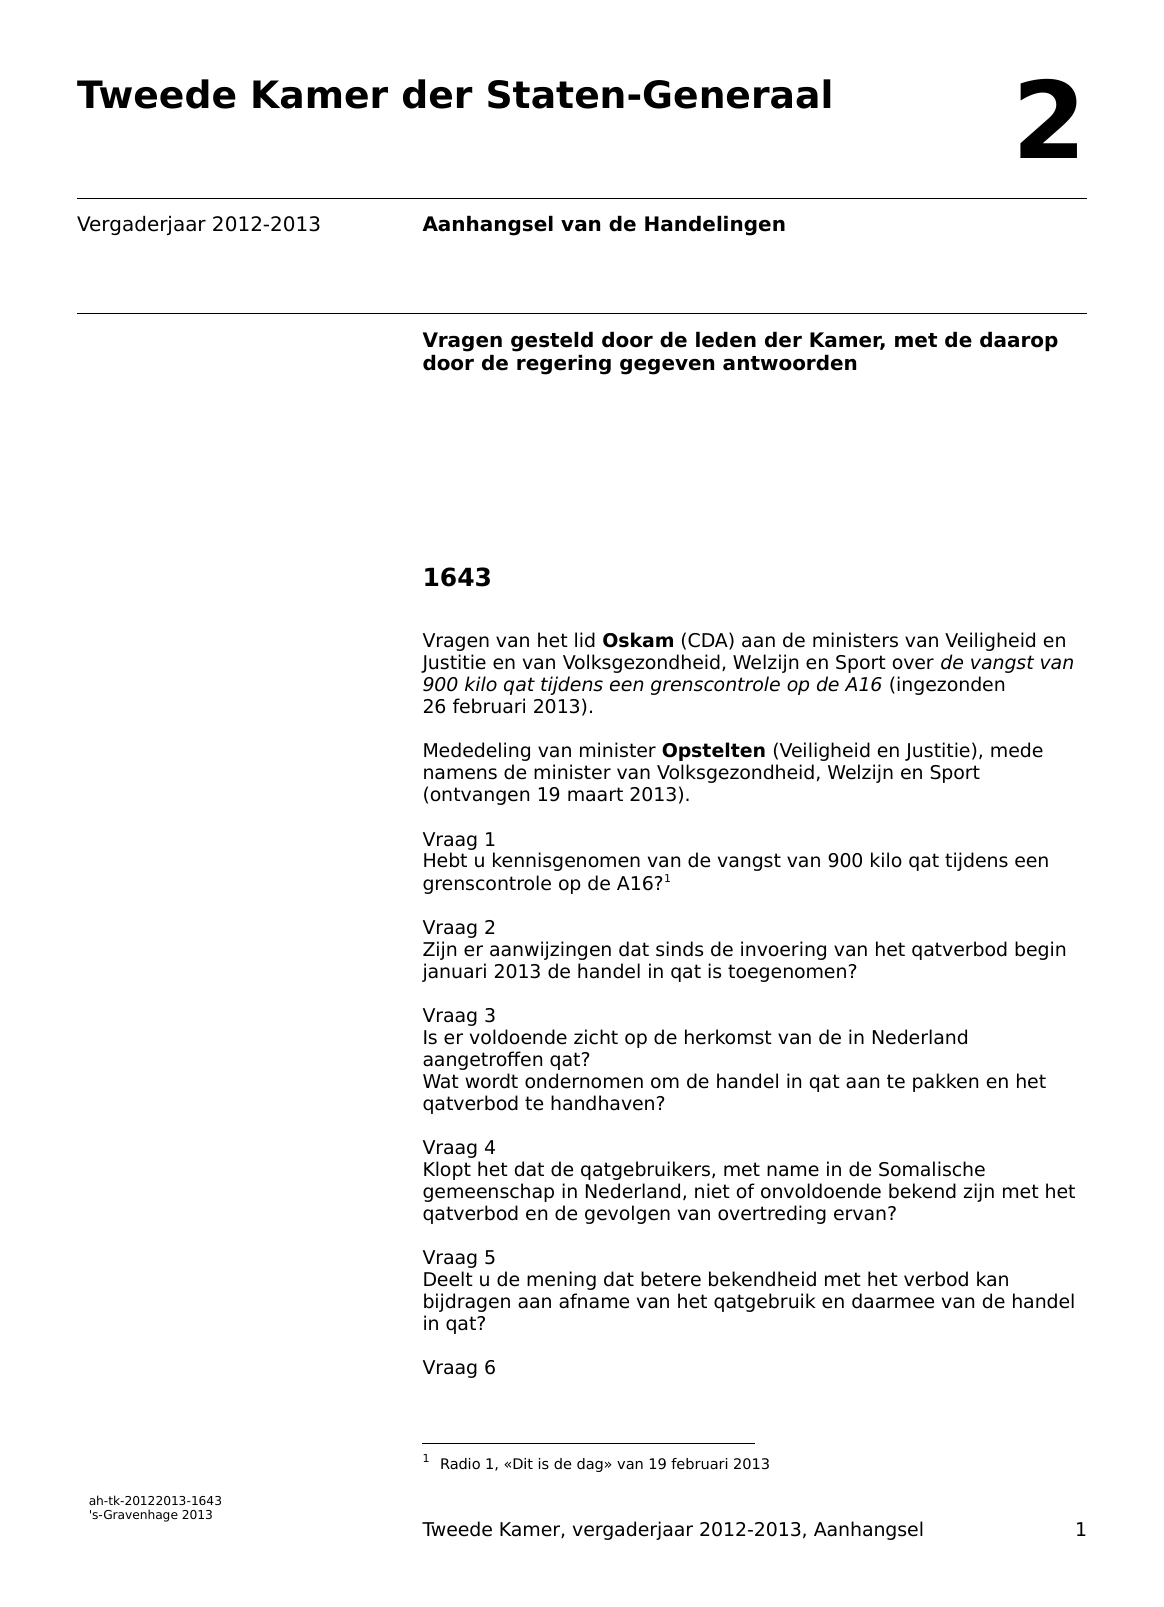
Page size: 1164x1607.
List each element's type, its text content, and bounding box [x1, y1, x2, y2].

table_cell Vergaderjaar 2012-2013 [77, 199, 422, 313]
text Radio 1, «Dit is de dag» van 19 februari 2013 [422, 1452, 1087, 1474]
text ah-tk-20122013-1643 [88, 1494, 323, 1508]
table_cell Aanhangsel van de Handelingen [422, 199, 1087, 313]
text Vraag 3 [422, 1005, 1087, 1027]
table_header Tweede Kamer der Staten-Generaal [77, 59, 886, 198]
text Vraag 5 [422, 1247, 1087, 1269]
text 's-Gravenhage 2013 [88, 1508, 323, 1522]
text Zijn er aanwijzingen dat sinds de invoering van het qatverbod begin januari 2013 de handel in qat is toegenomen? [422, 938, 1087, 982]
text Vraag 4 [422, 1137, 1087, 1159]
text Vragen van het lid Oskam (CDA) aan de ministers van Veiligheid en Justitie en van Volksgezondheid, Welzijn en Sport over de vangst van 900 kilo qat tijdens een grenscontrole op de A16 (ingezonden 26 februari 2013). [422, 630, 1087, 718]
table_cell Vragen gesteld door de leden der Kamer, met de daarop door de regering gegeven antwoorden [422, 314, 1087, 375]
table_header 2 [886, 59, 1087, 198]
text Hebt u kennisgenomen van de vangst van 900 kilo qat tijdens een grenscontrole op de A16? [422, 850, 1087, 894]
text Deelt u de mening dat betere bekendheid met het verbod kan bijdragen aan afname van het qatgebruik en daarmee van de handel in qat? [422, 1269, 1087, 1335]
text Wat wordt ondernomen om de handel in qat aan te pakken en het qatverbod te handhaven? [422, 1071, 1087, 1114]
text Vraag 1 [422, 828, 1087, 850]
text Vraag 2 [422, 917, 1087, 938]
text Mededeling van minister Opstelten (Veiligheid en Justitie), mede namens de minister van Volksgezondheid, Welzijn en Sport (ontvangen 19 maart 2013). [422, 740, 1087, 806]
table_cell [77, 314, 422, 375]
text Vraag 6 [422, 1357, 1087, 1379]
text Klopt het dat de qatgebruikers, met name in de Somalische gemeenschap in Nederland, niet of onvoldoende bekend zijn met het qatverbod en de gevolgen van overtreding ervan? [422, 1159, 1087, 1225]
text Is er voldoende zicht op de herkomst van de in Nederland aangetroffen qat? [422, 1027, 1087, 1071]
text 1643 [422, 563, 1087, 592]
